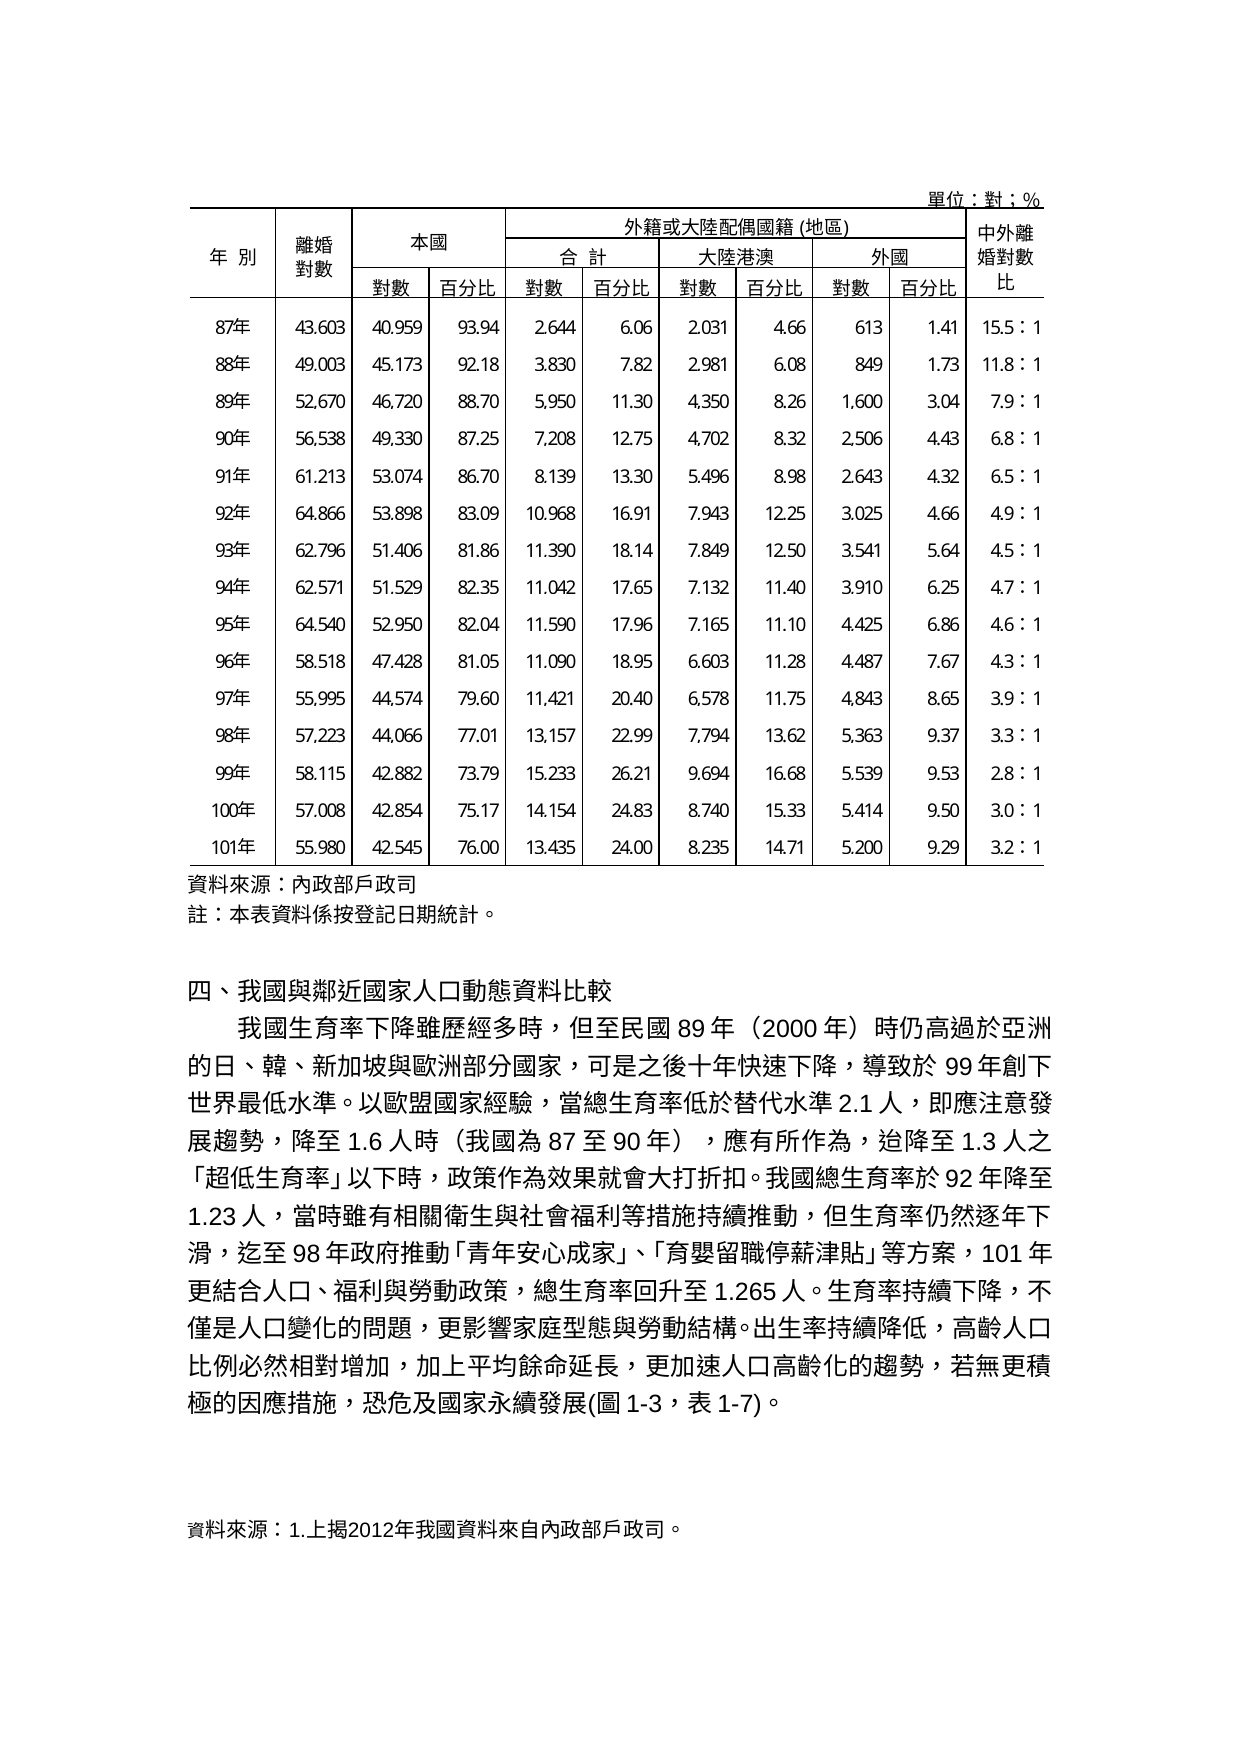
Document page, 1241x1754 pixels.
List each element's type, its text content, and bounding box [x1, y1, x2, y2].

text 我國生育率下降雖歷經多時，但至民國89年（2000年）時仍高過於亞洲的日、韓、新加坡與歐洲部分國家，可是之後十年快速下降，導致於99年創下世界最低水準。以歐盟國家經驗，當總生育率低於替代水準2.1人，即應注意發展趨勢，降至1.6人時（我國為87至90年），應有所作為，迨降至1.3人之「超低生育率」以下時，政策作為效果就會大打折扣。我國總生育率於92年降至1.23人，當時雖有相關衛生與社會福利等措施持續推動，但生育率仍然逐年下滑，迄至98年政府推動「青年安心成家」、「育嬰留職停薪津貼」等方案，101年更結合人口、福利與勞動政策，總生育率回升至1.265人。生育率持續下降，不僅是人口變化的問題，更影響家庭型態與勞動結構。出生率持續降低，高齡人口比例必然相對增加，加上平均餘命延長，更加速人口高齡化的趨勢，若無更積極的因應措施，恐危及國家永續發展(圖1-3，表1-7)。 [187, 1008, 1053, 1420]
text 資料來源：內政部戶政司 [187, 868, 1053, 898]
text 四、我國與鄰近國家人口動態資料比較 [187, 970, 1053, 1008]
text 資料來源：1.上揭2012年我國資料來自內政部戶政司。 [187, 1514, 1053, 1544]
text 註：本表資料係按登記日期統計。 [187, 898, 1053, 928]
